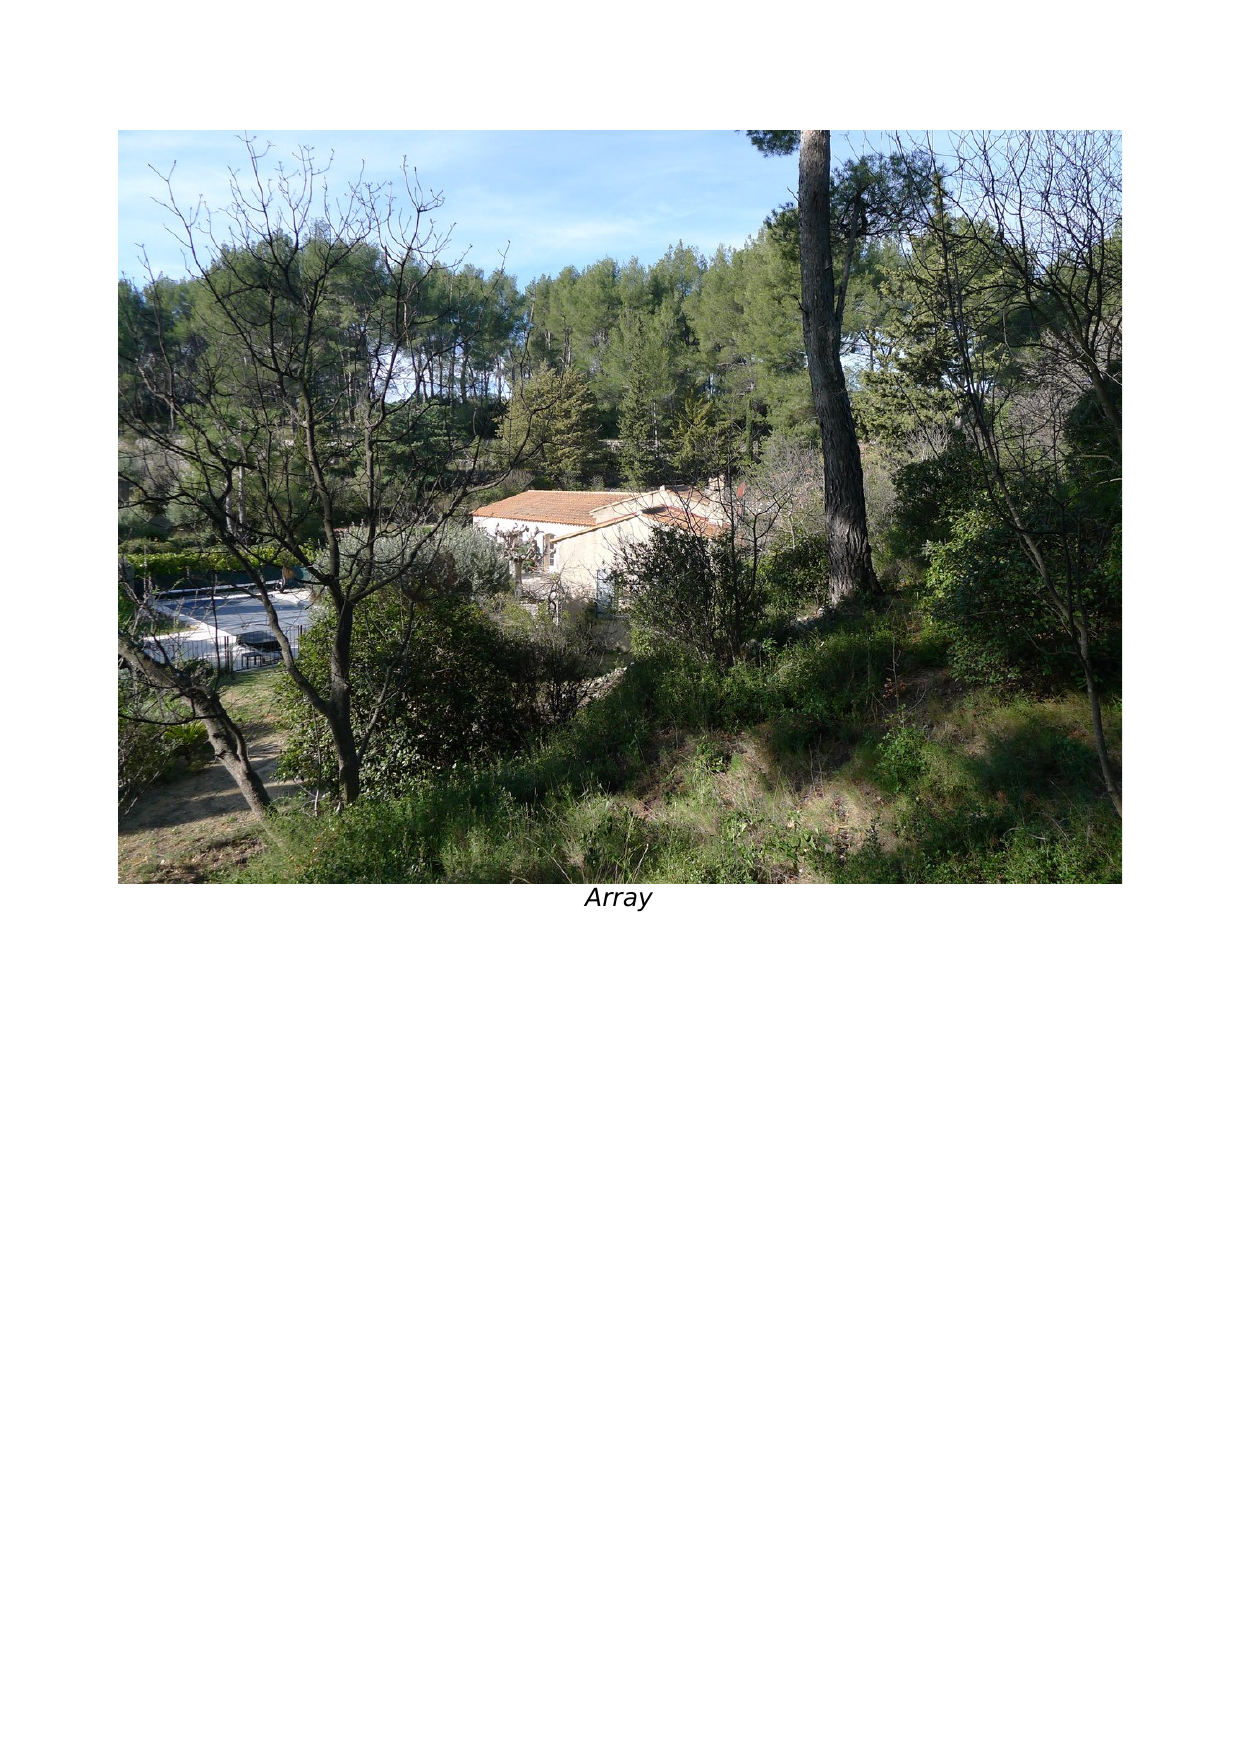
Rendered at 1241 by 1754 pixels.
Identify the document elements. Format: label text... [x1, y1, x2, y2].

text [118, 118, 1122, 130]
picture [118, 130, 1123, 884]
text Array [118, 884, 1122, 913]
